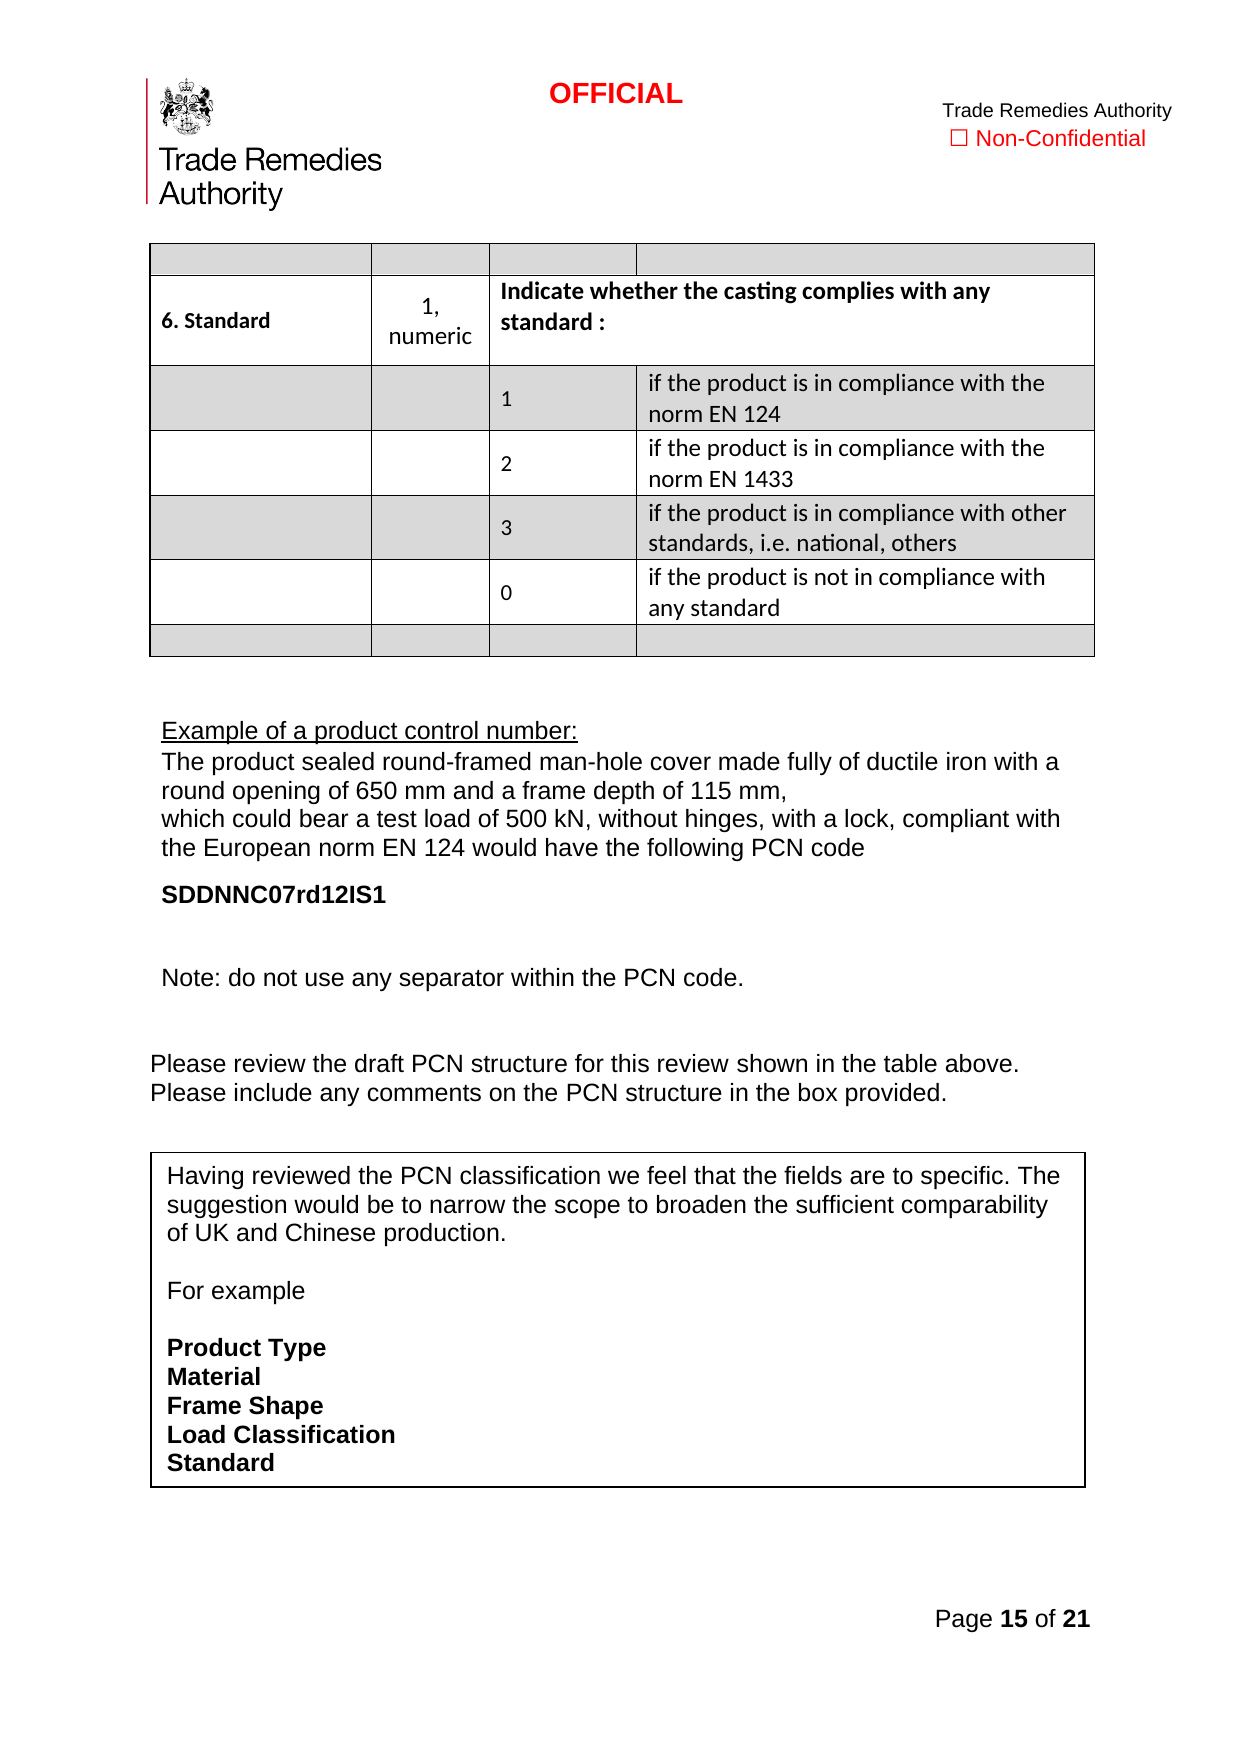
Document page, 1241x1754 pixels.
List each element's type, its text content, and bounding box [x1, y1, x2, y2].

table_cell [151, 625, 371, 656]
table_cell [372, 560, 489, 624]
table_cell if the product is in compliance with the norm EN 124 [637, 366, 1094, 430]
table_cell [150, 927, 1090, 959]
table_cell 2 [490, 431, 636, 494]
text Frame Shape [167, 1391, 1069, 1420]
table_cell if the product is in compliance with other standards, i.e. national, others [637, 496, 1094, 559]
table_cell 1 [490, 366, 636, 430]
text Load Classification [167, 1420, 1069, 1448]
table_cell 3 [490, 496, 636, 559]
text Material [167, 1362, 1069, 1391]
table_cell Note: do not use any separator within the PCN code. [150, 960, 1090, 992]
table_cell [637, 625, 1094, 656]
table_cell if the product is in compliance with the norm EN 1433 [637, 431, 1094, 494]
table_cell [151, 431, 371, 494]
table_cell 1, numeric [372, 276, 489, 365]
table_cell [372, 244, 489, 274]
table_cell [490, 244, 636, 274]
table_cell SDDNNC07rd12IS1 [150, 862, 1090, 927]
text Having reviewed the PCN classification we feel that the fields are to specific. The suggestion would be to narrow the scope to broaden the sufficient comparability of UK and Chinese production. [167, 1161, 1069, 1247]
text Standard [167, 1448, 1069, 1477]
table_cell Indicate whether the casting complies with any standard : [490, 276, 1094, 365]
table_cell 0 [490, 560, 636, 624]
table_cell [151, 560, 371, 624]
table_cell [372, 625, 489, 656]
text Product Type [167, 1333, 1069, 1362]
table_cell if the product is not in compliance with any standard [637, 560, 1094, 624]
table_cell [372, 431, 489, 494]
table_cell [151, 244, 371, 274]
table_cell [637, 244, 1094, 274]
table_cell [151, 366, 371, 430]
text Please review the draft PCN structure for this review shown in the table above. Please include any comments on the PCN structure in the box provided. [150, 1049, 1090, 1107]
table_cell 6. Standard [151, 276, 371, 365]
table_cell which could bear a test load of 500 kN, without hinges, with a lock, compliant with the European norm EN 124 would have the following PCN code [150, 805, 1090, 862]
table_cell The product sealed round-framed man-hole cover made fully of ductile iron with a round opening of 650 mm and a frame depth of 115 mm, [150, 747, 1090, 804]
table_cell [151, 496, 371, 559]
table_cell [490, 625, 636, 656]
table_cell [372, 496, 489, 559]
text For example [167, 1276, 1069, 1305]
table_header Example of a product control number: [150, 715, 1090, 747]
table_cell [372, 366, 489, 430]
